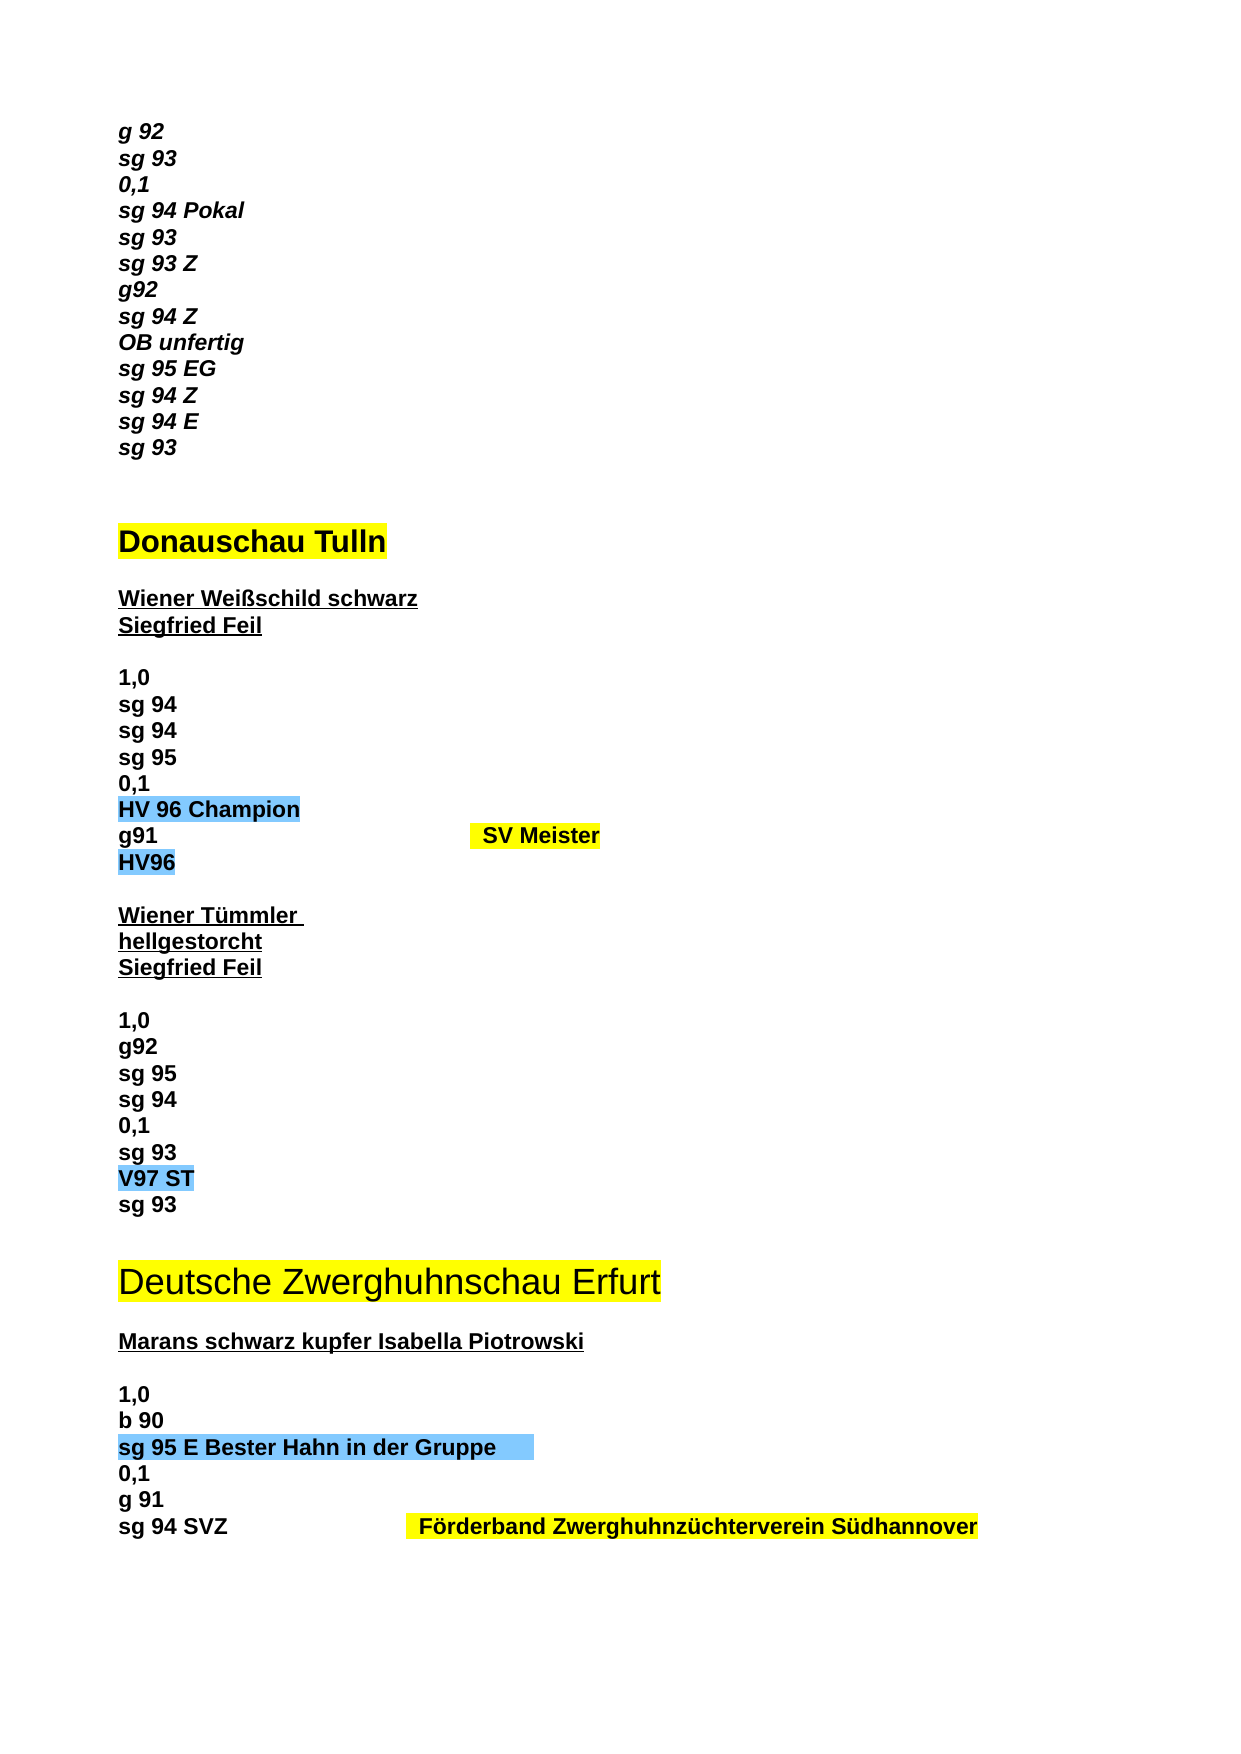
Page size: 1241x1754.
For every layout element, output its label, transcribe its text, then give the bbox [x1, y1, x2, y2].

text sg 95 [118, 743, 1122, 770]
text HV 96 Champion [118, 796, 1122, 822]
text b 90 [118, 1407, 1122, 1433]
text sg 93 [118, 1139, 1122, 1165]
text sg 94 SVZ Förderband Zwerghuhnzüchterverein Südhannover [118, 1513, 1122, 1539]
text sg 94 Z [118, 303, 1122, 329]
text sg 95 [118, 1060, 1122, 1086]
text g 91 [118, 1486, 1122, 1513]
text sg 94 [118, 691, 1122, 717]
text sg 93 [118, 223, 1122, 250]
text sg 94 [118, 1086, 1122, 1112]
text sg 93 [118, 144, 1122, 171]
text sg 95 EG [118, 355, 1122, 382]
text sg 93 [118, 1191, 1122, 1218]
text 0,1 [118, 770, 1122, 796]
text V97 ST [118, 1165, 1122, 1191]
text 1,0 [118, 1381, 1122, 1407]
text sg 95 E Bester Hahn in der Gruppe [118, 1433, 1122, 1460]
text Marans schwarz kupfer Isabella Piotrowski [118, 1328, 1122, 1354]
text sg 94 [118, 717, 1122, 743]
text 0,1 [118, 1112, 1122, 1139]
text Deutsche Zwerghuhnschau Erfurt [118, 1260, 1122, 1302]
text sg 93 [118, 434, 1122, 461]
text Wiener Tümmler [118, 902, 1122, 928]
text 0,1 [118, 1460, 1122, 1486]
text Siegfried Feil [118, 954, 1122, 981]
text HV96 [118, 849, 1122, 875]
text sg 94 Z [118, 382, 1122, 408]
text Wiener Weißschild schwarz [118, 585, 1122, 612]
text sg 94 E [118, 408, 1122, 434]
text 1,0 [118, 1007, 1122, 1033]
text OB unfertig [118, 329, 1122, 355]
text sg 93 Z [118, 250, 1122, 276]
text 1,0 [118, 664, 1122, 691]
text Donauschau Tulln [118, 523, 1122, 559]
text hellgestorcht [118, 928, 1122, 954]
text sg 94 Pokal [118, 197, 1122, 223]
text g 92 [118, 118, 1122, 144]
text g92 [118, 1033, 1122, 1060]
text g92 [118, 276, 1122, 303]
text 0,1 [118, 171, 1122, 197]
text Siegfried Feil [118, 612, 1122, 638]
text g91 SV Meister [118, 822, 1122, 849]
